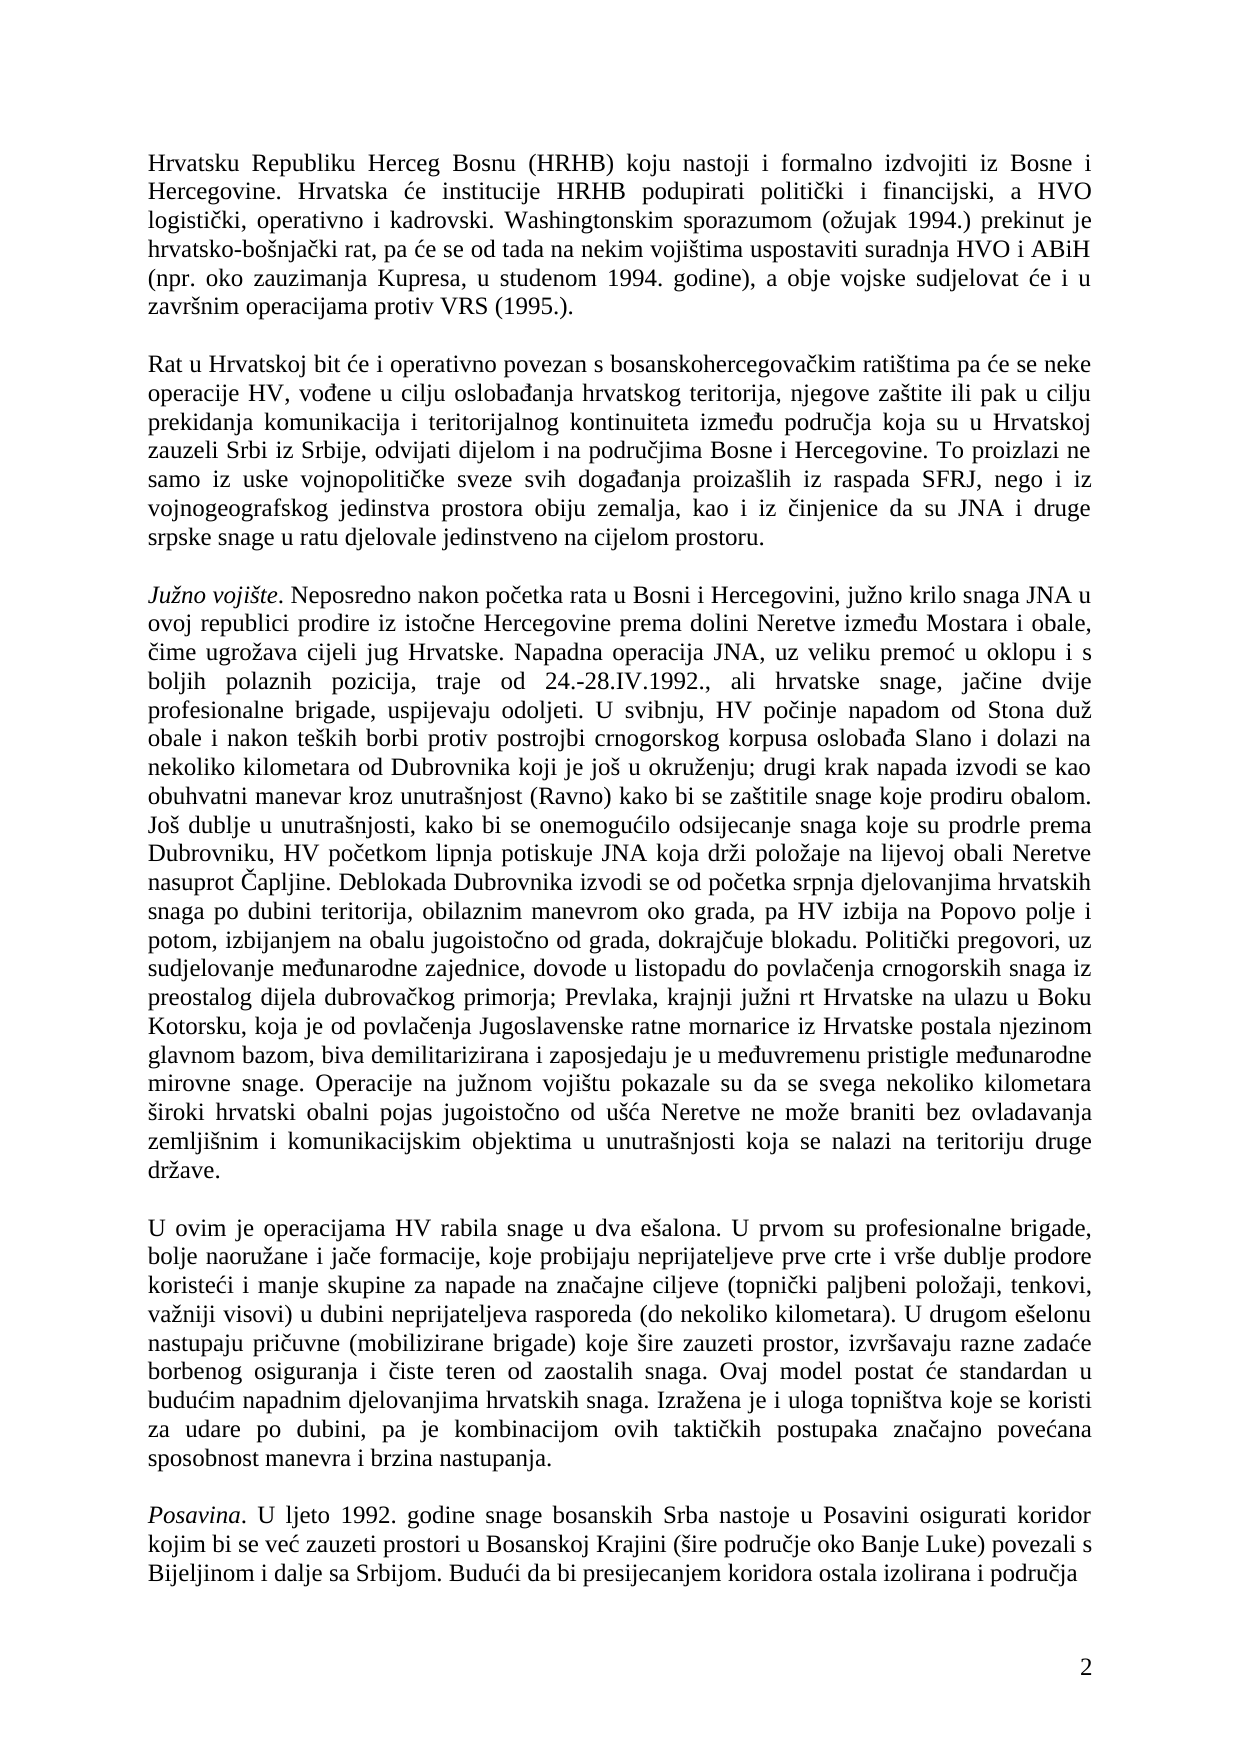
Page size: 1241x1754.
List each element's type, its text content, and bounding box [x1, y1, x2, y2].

text Posavina. U ljeto 1992. godine snage bosanskih Srba nastoje u Posavini osigurati koridor kojim bi se već zauzeti prostori u Bosanskoj Krajini (šire područje oko Banje Luke) povezali s Bijeljinom i dalje sa Srbijom. Budući da bi presijecanjem koridora ostala izolirana i područja [148, 1501, 1093, 1587]
text Rat u Hrvatskoj bit će i operativno povezan s bosanskohercegovačkim ratištima pa će se neke operacije HV, vođene u cilju oslobađanja hrvatskog teritorija, njegove zaštite ili pak u cilju prekidanja komunikacija i teritorijalnog kontinuiteta između područja koja su u Hrvatskoj zauzeli Srbi iz Srbije, odvijati dijelom i na područjima Bosne i Hercegovine. To proizlazi ne samo iz uske vojnopolitičke sveze svih događanja proizašlih iz raspada SFRJ, nego i iz vojnogeografskog jedinstva prostora obiju zemalja, kao i iz činjenice da su JNA i druge srpske snage u ratu djelovale jedinstveno na cijelom prostoru. [148, 349, 1093, 551]
text Južno vojište. Neposredno nakon početka rata u Bosni i Hercegovini, južno krilo snaga JNA u ovoj republici prodire iz istočne Hercegovine prema dolini Neretve između Mostara i obale, čime ugrožava cijeli jug Hrvatske. Napadna operacija JNA, uz veliku premoć u oklopu i s boljih polaznih pozicija, traje od 24.-28.IV.1992., ali hrvatske snage, jačine dvije profesionalne brigade, uspijevaju odoljeti. U svibnju, HV počinje napadom od Stona duž obale i nakon teških borbi protiv postrojbi crnogorskog korpusa oslobađa Slano i dolazi na nekoliko kilometara od Dubrovnika koji je još u okruženju; drugi krak napada izvodi se kao obuhvatni manevar kroz unutrašnjost (Ravno) kako bi se zaštitile snage koje prodiru obalom. Još dublje u unutrašnjosti, kako bi se onemogućilo odsijecanje snaga koje su prodrle prema Dubrovniku, HV početkom lipnja potiskuje JNA koja drži položaje na lijevoj obali Neretve nasuprot Čapljine. Deblokada Dubrovnika izvodi se od početka srpnja djelovanjima hrvatskih snaga po dubini teritorija, obilaznim manevrom oko grada, pa HV izbija na Popovo polje i potom, izbijanjem na obalu jugoistočno od grada, dokrajčuje blokadu. Politički pregovori, uz sudjelovanje međunarodne zajednice, dovode u listopadu do povlačenja crnogorskih snaga iz preostalog dijela dubrovačkog primorja; Prevlaka, krajnji južni rt Hrvatske na ulazu u Boku Kotorsku, koja je od povlačenja Jugoslavenske ratne mornarice iz Hrvatske postala njezinom glavnom bazom, biva demilitarizirana i zaposjedaju je u međuvremenu pristigle međunarodne mirovne snage. Operacije na južnom vojištu pokazale su da se svega nekoliko kilometara široki hrvatski obalni pojas jugoistočno od ušća Neretve ne može braniti bez ovladavanja zemljišnim i komunikacijskim objektima u unutrašnjosti koja se nalazi na teritoriju druge države. [148, 580, 1093, 1183]
text U ovim je operacijama HV rabila snage u dva ešalona. U prvom su profesionalne brigade, bolje naoružane i jače formacije, koje probijaju neprijateljeve prve crte i vrše dublje prodore koristeći i manje skupine za napade na značajne ciljeve (topnički paljbeni položaji, tenkovi, važniji visovi) u dubini neprijateljeva rasporeda (do nekoliko kilometara). U drugom ešelonu nastupaju pričuvne (mobilizirane brigade) koje šire zauzeti prostor, izvršavaju razne zadaće borbenog osiguranja i čiste teren od zaostalih snaga. Ovaj model postat će standardan u budućim napadnim djelovanjima hrvatskih snaga. Izražena je i uloga topništva koje se koristi za udare po dubini, pa je kombinacijom ovih taktičkih postupaka značajno povećana sposobnost manevra i brzina nastupanja. [148, 1213, 1093, 1471]
text Hrvatsku Republiku Herceg Bosnu (HRHB) koju nastoji i formalno izdvojiti iz Bosne i Hercegovine. Hrvatska će institucije HRHB podupirati politički i financijski, a HVO logistički, operativno i kadrovski. Washingtonskim sporazumom (ožujak 1994.) prekinut je hrvatsko-bošnjački rat, pa će se od tada na nekim vojištima uspostaviti suradnja HVO i ABiH (npr. oko zauzimanja Kupresa, u studenom 1994. godine), a obje vojske sudjelovat će i u završnim operacijama protiv VRS (1995.). [148, 148, 1093, 320]
